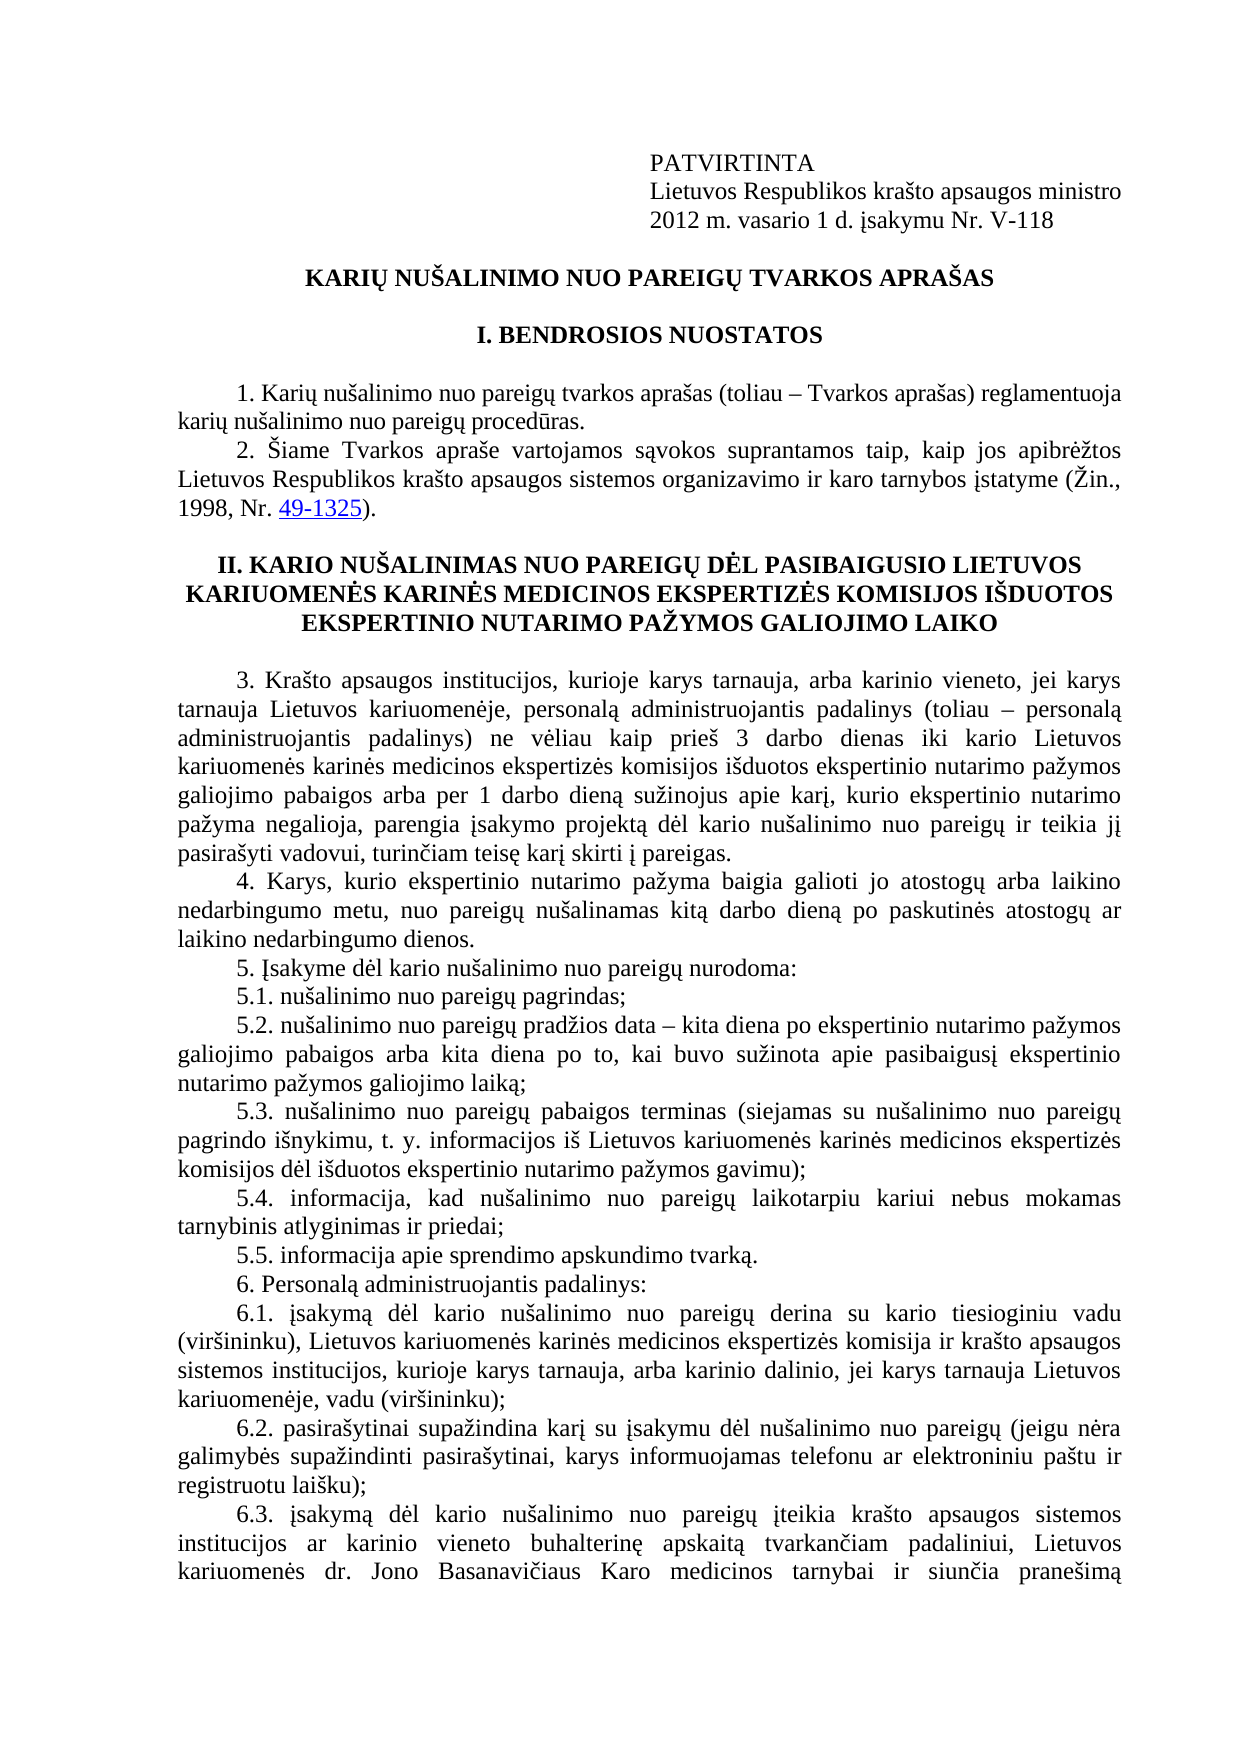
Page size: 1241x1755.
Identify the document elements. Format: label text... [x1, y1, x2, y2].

text PATVIRTINTA [649, 148, 1122, 176]
text 6.3. įsakymą dėl kario nušalinimo nuo pareigų įteikia krašto apsaugos sistemos institucijos ar karinio vieneto buhalterinę apskaitą tvarkančiam padaliniui, Lietuvos kariuomenės dr. Jono Basanavičiaus Karo medicinos tarnybai ir siunčia pranešimą [177, 1499, 1122, 1585]
text 6.1. įsakymą dėl kario nušalinimo nuo pareigų derina su kario tiesioginiu vadu (viršininku), Lietuvos kariuomenės karinės medicinos ekspertizės komisija ir krašto apsaugos sistemos institucijos, kurioje karys tarnauja, arba karinio dalinio, jei karys tarnauja Lietuvos kariuomenėje, vadu (viršininku); [177, 1298, 1122, 1413]
text 2012 m. vasario 1 d. įsakymu Nr. V-118 [649, 205, 1122, 234]
text 6. Personalą administruojantis padalinys: [177, 1269, 1122, 1298]
text 6.2. pasirašytinai supažindina karį su įsakymu dėl nušalinimo nuo pareigų (jeigu nėra galimybės supažindinti pasirašytinai, karys informuojamas telefonu ar elektroniniu paštu ir registruotu laišku); [177, 1413, 1122, 1499]
text I. BENDROSIOS NUOSTATOS [177, 320, 1122, 349]
text Lietuvos Respublikos krašto apsaugos ministro [649, 176, 1122, 205]
text 2. Šiame Tvarkos apraše vartojamos sąvokos suprantamos taip, kaip jos apibrėžtos Lietuvos Respublikos krašto apsaugos sistemos organizavimo ir karo tarnybos įstatyme (Žin., 1998, Nr. 49-1325). [177, 435, 1122, 521]
text 5.2. nušalinimo nuo pareigų pradžios data – kita diena po ekspertinio nutarimo pažymos galiojimo pabaigos arba kita diena po to, kai buvo sužinota apie pasibaigusį ekspertinio nutarimo pažymos galiojimo laiką; [177, 1010, 1122, 1096]
text 5.1. nušalinimo nuo pareigų pagrindas; [177, 981, 1122, 1010]
text KARIŲ NUŠALINIMO NUO PAREIGŲ TVARKOS APRAŠAS [177, 263, 1122, 291]
text 5. Įsakyme dėl kario nušalinimo nuo pareigų nurodoma: [177, 953, 1122, 981]
text 5.3. nušalinimo nuo pareigų pabaigos terminas (siejamas su nušalinimo nuo pareigų pagrindo išnykimu, t. y. informacijos iš Lietuvos kariuomenės karinės medicinos ekspertizės komisijos dėl išduotos ekspertinio nutarimo pažymos gavimu); [177, 1096, 1122, 1183]
text 5.4. informacija, kad nušalinimo nuo pareigų laikotarpiu kariui nebus mokamas tarnybinis atlyginimas ir priedai; [177, 1183, 1122, 1240]
text 5.5. informacija apie sprendimo apskundimo tvarką. [177, 1240, 1122, 1269]
text 4. Karys, kurio ekspertinio nutarimo pažyma baigia galioti jo atostogų arba laikino nedarbingumo metu, nuo pareigų nušalinamas kitą darbo dieną po paskutinės atostogų ar laikino nedarbingumo dienos. [177, 866, 1122, 953]
text 3. Krašto apsaugos institucijos, kurioje karys tarnauja, arba karinio vieneto, jei karys tarnauja Lietuvos kariuomenėje, personalą administruojantis padalinys (toliau – personalą administruojantis padalinys) ne vėliau kaip prieš 3 darbo dienas iki kario Lietuvos kariuomenės karinės medicinos ekspertizės komisijos išduotos ekspertinio nutarimo pažymos galiojimo pabaigos arba per 1 darbo dieną sužinojus apie karį, kurio ekspertinio nutarimo pažyma negalioja, parengia įsakymo projektą dėl kario nušalinimo nuo pareigų ir teikia jį pasirašyti vadovui, turinčiam teisę karį skirti į pareigas. [177, 665, 1122, 866]
text 1. Karių nušalinimo nuo pareigų tvarkos aprašas (toliau – Tvarkos aprašas) reglamentuoja karių nušalinimo nuo pareigų procedūras. [177, 378, 1122, 435]
text II. KARIO NUŠALINIMAS NUO PAREIGŲ DĖL PASIBAIGUSIO LIETUVOS KARIUOMENĖS KARINĖS MEDICINOS EKSPERTIZĖS KOMISIJOS IŠDUOTOS EKSPERTINIO NUTARIMO PAŽYMOS GALIOJIMO LAIKO [177, 550, 1122, 636]
